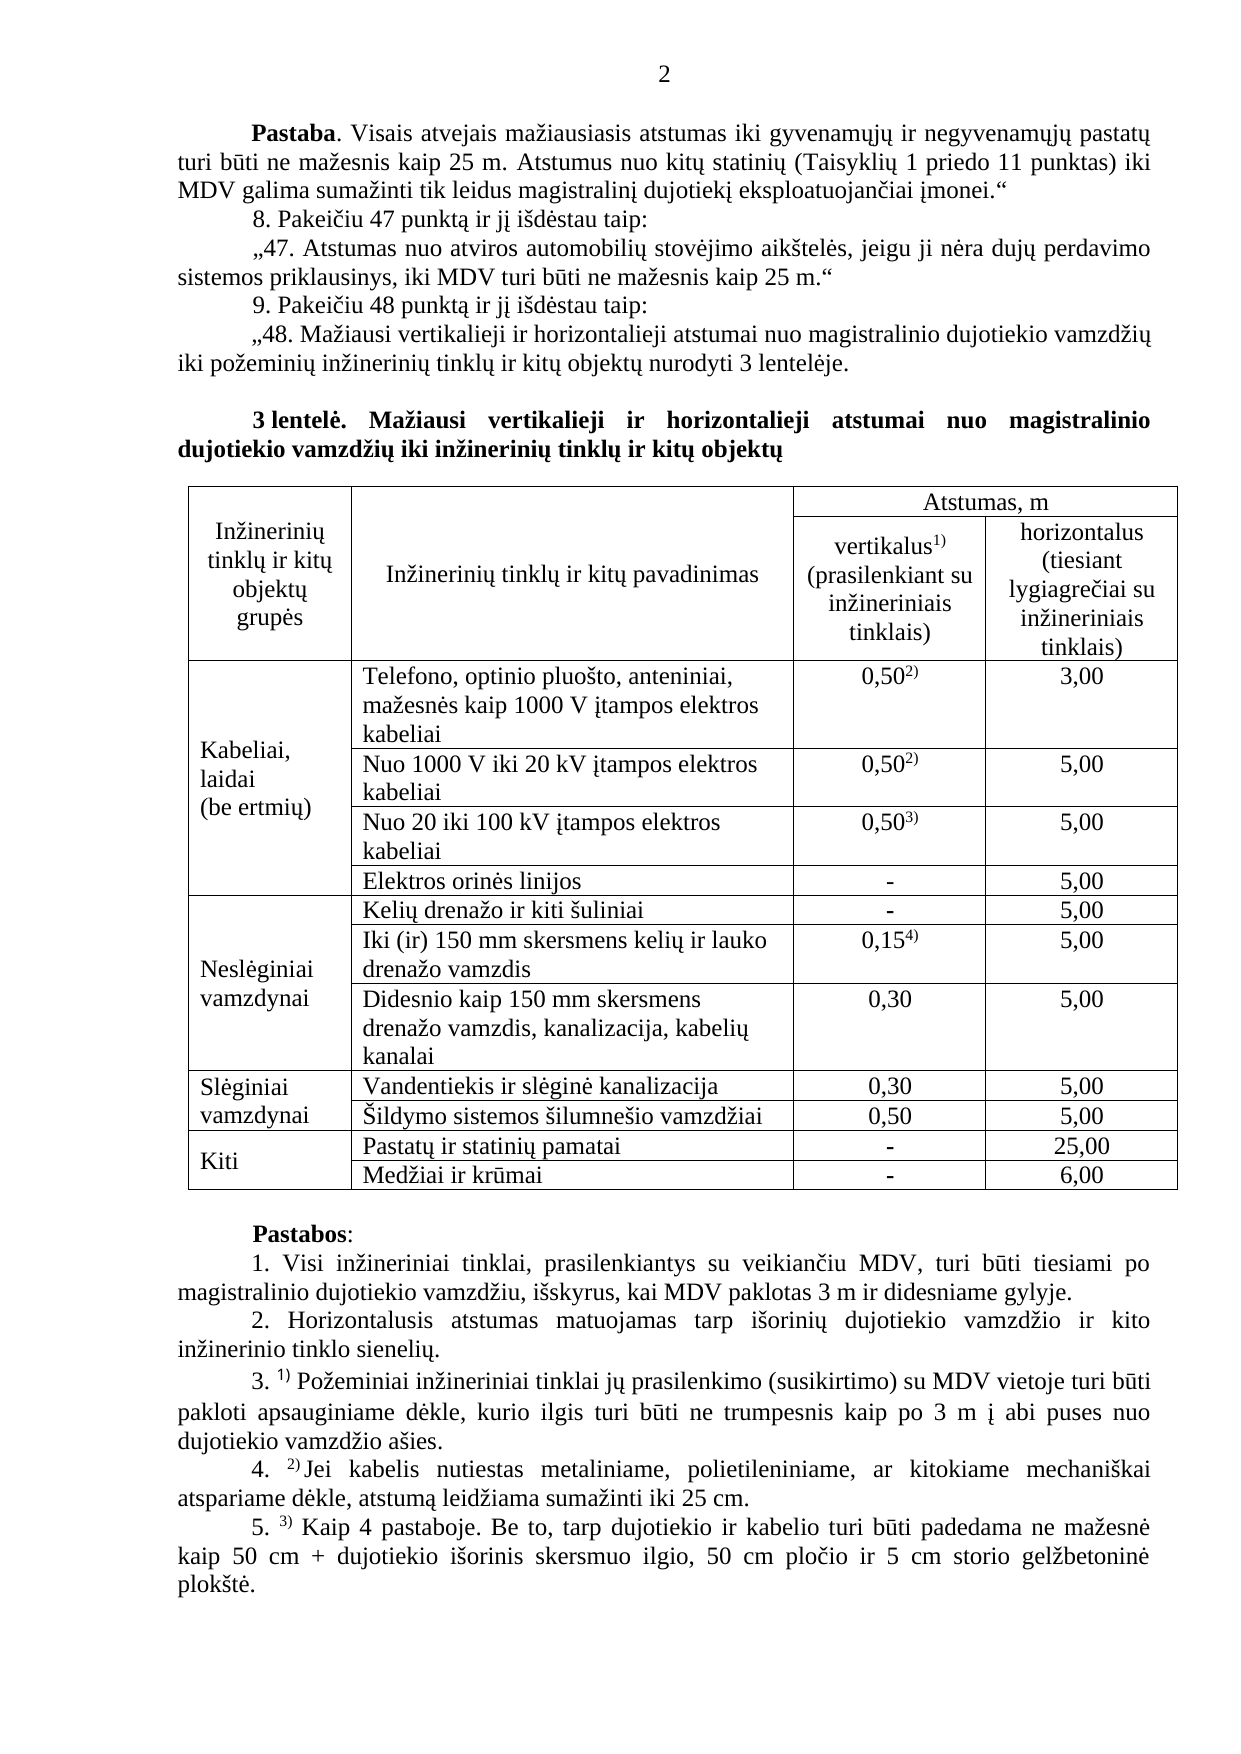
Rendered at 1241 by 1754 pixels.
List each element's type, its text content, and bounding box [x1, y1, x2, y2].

text „47. Atstumas nuo atviros automobilių stovėjimo aikštelės, jeigu ji nėra dujų perdavimo sistemos priklausinys, iki MDV turi būti ne mažesnis kaip 25 m.“ [177, 233, 1152, 291]
table_cell 25,00 [986, 1131, 1177, 1159]
table_cell 0,502) [794, 749, 985, 806]
table_cell - [794, 866, 985, 894]
table_cell Medžiai ir krūmai [352, 1161, 793, 1189]
table_cell 5,00 [986, 866, 1177, 894]
table_cell 0,502) [794, 661, 985, 748]
table_cell Telefono, optinio pluošto, anteniniai, mažesnės kaip 1000 V įtampos elektros kabeliai [352, 661, 793, 748]
table_cell horizontalus (tiesiant lygiagrečiai su inžineriniais tinklais) [986, 517, 1177, 660]
table_cell Kiti [189, 1131, 351, 1189]
text 9. Pakeičiu 48 punktą ir jį išdėstau taip: [177, 291, 1152, 319]
text 3. 1) Požeminiai inžineriniai tinklai jų prasilenkimo (susikirtimo) su MDV vietoje turi būti pakloti apsauginiame dėkle, kurio ilgis turi būti ne trumpesnis kaip po 3 m į abi puses nuo dujotiekio vamzdžio ašies. [177, 1363, 1152, 1454]
table_cell 5,00 [986, 1101, 1177, 1130]
table_cell 5,00 [986, 1071, 1177, 1100]
table_cell - [794, 896, 985, 924]
table_cell Didesnio kaip 150 mm skersmens drenažo vamzdis, kanalizacija, kabelių kanalai [352, 984, 793, 1070]
table_cell Kabeliai, laidai (be ertmių) [189, 661, 351, 894]
text Pastabos: [177, 1219, 1152, 1248]
table_cell Elektros orinės linijos [352, 866, 793, 894]
table_cell - [794, 1131, 985, 1159]
table_cell Kelių drenažo ir kiti šuliniai [352, 896, 793, 924]
table_cell [189, 1190, 1178, 1219]
table_cell 0,30 [794, 984, 985, 1070]
table_header Atstumas, m [794, 487, 1177, 516]
text 3 lentelė. Mažiausi vertikalieji ir horizontalieji atstumai nuo magistralinio dujotiekio vamzdžių iki inžinerinių tinklų ir kitų objektų [177, 406, 1152, 463]
table_cell Iki (ir) 150 mm skersmens kelių ir lauko drenažo vamzdis [352, 925, 793, 983]
table_cell 0,154) [794, 925, 985, 983]
text 1. Visi inžineriniai tinklai, prasilenkiantys su veikiančiu MDV, turi būti tiesiami po magistralinio dujotiekio vamzdžiu, išskyrus, kai MDV paklotas 3 m ir didesniame gylyje. [177, 1248, 1152, 1305]
table_cell 5,00 [986, 984, 1177, 1070]
text „48. Mažiausi vertikalieji ir horizontalieji atstumai nuo magistralinio dujotiekio vamzdžių iki požeminių inžinerinių tinklų ir kitų objektų nurodyti 3 lentelėje. [177, 319, 1152, 377]
table_cell 5,00 [986, 896, 1177, 924]
table_cell 6,00 [986, 1161, 1177, 1189]
table_cell 0,503) [794, 807, 985, 865]
table_cell 3,00 [986, 661, 1177, 748]
table_cell Neslėginiai vamzdynai [189, 896, 351, 1070]
text 8. Pakeičiu 47 punktą ir jį išdėstau taip: [177, 204, 1152, 233]
table_cell 5,00 [986, 807, 1177, 865]
table_cell 5,00 [986, 749, 1177, 806]
text 5. 3) Kaip 4 pastaboje. Be to, tarp dujotiekio ir kabelio turi būti padedama ne mažesnė kaip 50 cm + dujotiekio išorinis skersmuo ilgio, 50 cm pločio ir 5 cm storio gelžbetoninė plokštė. [177, 1512, 1152, 1598]
text 4. 2) Jei kabelis nutiestas metaliniame, polietileniniame, ar kitokiame mechaniškai atspariame dėkle, atstumą leidžiama sumažinti iki 25 cm. [177, 1454, 1152, 1512]
table_cell Pastatų ir statinių pamatai [352, 1131, 793, 1159]
table_cell Nuo 1000 V iki 20 kV įtampos elektros kabeliai [352, 749, 793, 806]
text Pastaba. Visais atvejais mažiausiasis atstumas iki gyvenamųjų ir negyvenamųjų pastatų turi būti ne mažesnis kaip 25 m. Atstumus nuo kitų statinių (Taisyklių 1 priedo 11 punktas) iki MDV galima sumažinti tik leidus magistralinį dujotiekį eksploatuojančiai įmonei.“ [177, 118, 1152, 204]
table_cell Šildymo sistemos šilumnešio vamzdžiai [352, 1101, 793, 1130]
table_cell Slėginiai vamzdynai [189, 1071, 351, 1130]
table_cell - [794, 1161, 985, 1189]
table_cell Nuo 20 iki 100 kV įtampos elektros kabeliai [352, 807, 793, 865]
table_cell vertikalus1) (prasilenkiant su inžineriniais tinklais) [794, 517, 985, 660]
text 2. Horizontalusis atstumas matuojamas tarp išorinių dujotiekio vamzdžio ir kito inžinerinio tinklo sienelių. [177, 1305, 1152, 1363]
table_header Inžinerinių tinklų ir kitų objektų grupės [189, 487, 351, 660]
table_cell 0,50 [794, 1101, 985, 1130]
table_cell 5,00 [986, 925, 1177, 983]
table_header Inžinerinių tinklų ir kitų pavadinimas [352, 487, 793, 660]
table_cell 0,30 [794, 1071, 985, 1100]
table_cell Vandentiekis ir slėginė kanalizacija [352, 1071, 793, 1100]
